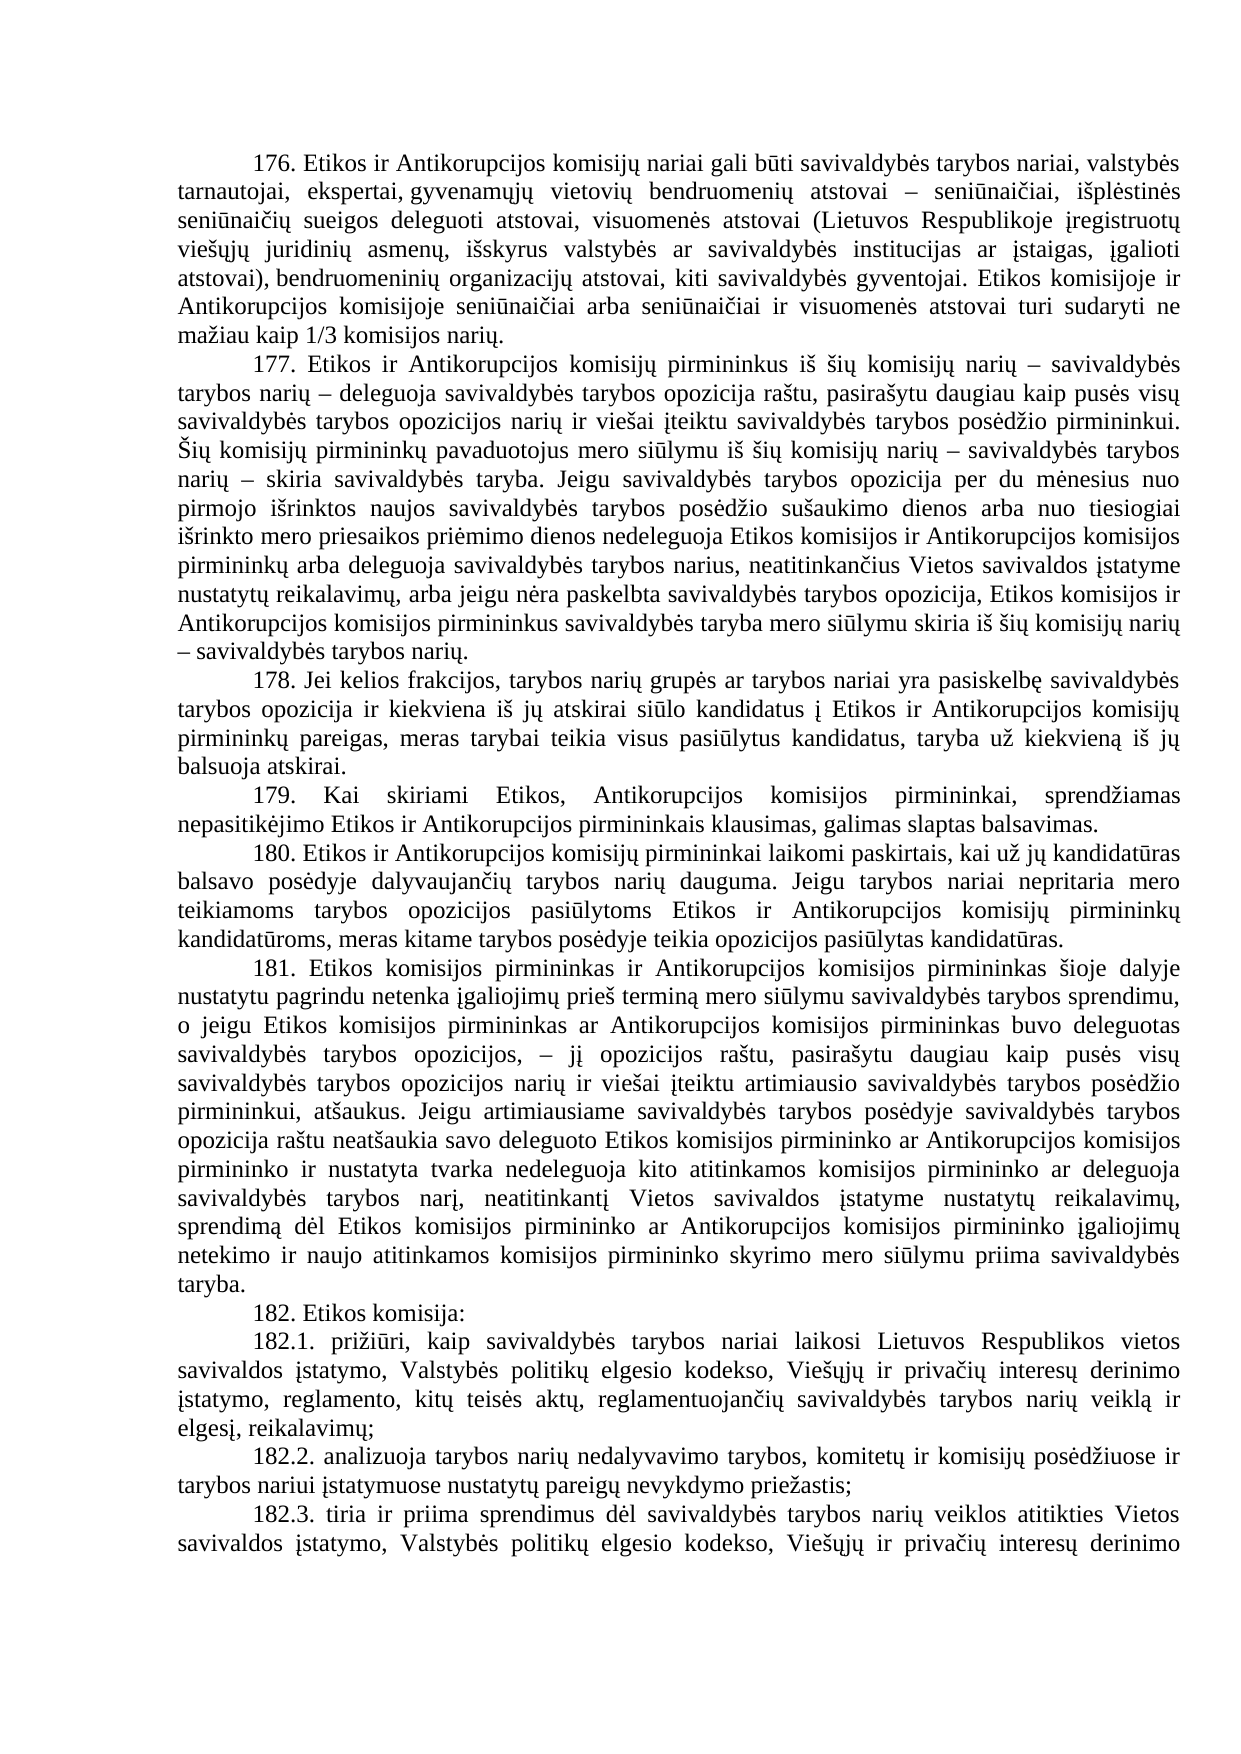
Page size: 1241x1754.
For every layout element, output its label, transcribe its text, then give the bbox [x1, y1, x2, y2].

text 180. Etikos ir Antikorupcijos komisijų pirmininkai laikomi paskirtais, kai už jų kandidatūras balsavo posėdyje dalyvaujančių tarybos narių dauguma. Jeigu tarybos nariai nepritaria mero teikiamoms tarybos opozicijos pasiūlytoms Etikos ir Antikorupcijos komisijų pirmininkų kandidatūroms, meras kitame tarybos posėdyje teikia opozicijos pasiūlytas kandidatūras. [177, 838, 1181, 953]
text 181. Etikos komisijos pirmininkas ir Antikorupcijos komisijos pirmininkas šioje dalyje nustatytu pagrindu netenka įgaliojimų prieš terminą mero siūlymu savivaldybės tarybos sprendimu, o jeigu Etikos komisijos pirmininkas ar Antikorupcijos komisijos pirmininkas buvo deleguotas savivaldybės tarybos opozicijos, – jį opozicijos raštu, pasirašytu daugiau kaip pusės visų savivaldybės tarybos opozicijos narių ir viešai įteiktu artimiausio savivaldybės tarybos posėdžio pirmininkui, atšaukus. Jeigu artimiausiame savivaldybės tarybos posėdyje savivaldybės tarybos opozicija raštu neatšaukia savo deleguoto Etikos komisijos pirmininko ar Antikorupcijos komisijos pirmininko ir nustatyta tvarka nedeleguoja kito atitinkamos komisijos pirmininko ar deleguoja savivaldybės tarybos narį, neatitinkantį Vietos savivaldos įstatyme nustatytų reikalavimų, sprendimą dėl Etikos komisijos pirmininko ar Antikorupcijos komisijos pirmininko įgaliojimų netekimo ir naujo atitinkamos komisijos pirmininko skyrimo mero siūlymu priima savivaldybės taryba. [177, 953, 1181, 1298]
text 176. Etikos ir Antikorupcijos komisijų nariai gali būti savivaldybės tarybos nariai, valstybės tarnautojai, ekspertai, gyvenamųjų vietovių bendruomenių atstovai – seniūnaičiai, išplėstinės seniūnaičių sueigos deleguoti atstovai, visuomenės atstovai (Lietuvos Respublikoje įregistruotų viešųjų juridinių asmenų, išskyrus valstybės ar savivaldybės institucijas ar įstaigas, įgalioti atstovai), bendruomeninių organizacijų atstovai, kiti savivaldybės gyventojai. Etikos komisijoje ir Antikorupcijos komisijoje seniūnaičiai arba seniūnaičiai ir visuomenės atstovai turi sudaryti ne mažiau kaip 1/3 komisijos narių. [177, 148, 1181, 349]
text 182.3. tiria ir priima sprendimus dėl savivaldybės tarybos narių veiklos atitikties Vietos savivaldos įstatymo, Valstybės politikų elgesio kodekso, Viešųjų ir privačių interesų derinimo [177, 1499, 1181, 1556]
text 182.2. analizuoja tarybos narių nedalyvavimo tarybos, komitetų ir komisijų posėdžiuose ir tarybos nariui įstatymuose nustatytų pareigų nevykdymo priežastis; [177, 1441, 1181, 1499]
text 182. Etikos komisija: [177, 1298, 1181, 1326]
text 178. Jei kelios frakcijos, tarybos narių grupės ar tarybos nariai yra pasiskelbę savivaldybės tarybos opozicija ir kiekviena iš jų atskirai siūlo kandidatus į Etikos ir Antikorupcijos komisijų pirmininkų pareigas, meras tarybai teikia visus pasiūlytus kandidatus, taryba už kiekvieną iš jų balsuoja atskirai. [177, 665, 1181, 780]
text 182.1. prižiūri, kaip savivaldybės tarybos nariai laikosi Lietuvos Respublikos vietos savivaldos įstatymo, Valstybės politikų elgesio kodekso, Viešųjų ir privačių interesų derinimo įstatymo, reglamento, kitų teisės aktų, reglamentuojančių savivaldybės tarybos narių veiklą ir elgesį, reikalavimų; [177, 1326, 1181, 1441]
text 177. Etikos ir Antikorupcijos komisijų pirmininkus iš šių komisijų narių – savivaldybės tarybos narių – deleguoja savivaldybės tarybos opozicija raštu, pasirašytu daugiau kaip pusės visų savivaldybės tarybos opozicijos narių ir viešai įteiktu savivaldybės tarybos posėdžio pirmininkui. Šių komisijų pirmininkų pavaduotojus mero siūlymu iš šių komisijų narių – savivaldybės tarybos narių – skiria savivaldybės taryba. Jeigu savivaldybės tarybos opozicija per du mėnesius nuo pirmojo išrinktos naujos savivaldybės tarybos posėdžio sušaukimo dienos arba nuo tiesiogiai išrinkto mero priesaikos priėmimo dienos nedeleguoja Etikos komisijos ir Antikorupcijos komisijos pirmininkų arba deleguoja savivaldybės tarybos narius, neatitinkančius Vietos savivaldos įstatyme nustatytų reikalavimų, arba jeigu nėra paskelbta savivaldybės tarybos opozicija, Etikos komisijos ir Antikorupcijos komisijos pirmininkus savivaldybės taryba mero siūlymu skiria iš šių komisijų narių – savivaldybės tarybos narių. [177, 349, 1181, 665]
text 179. Kai skiriami Etikos, Antikorupcijos komisijos pirmininkai, sprendžiamas nepasitikėjimo Etikos ir Antikorupcijos pirmininkais klausimas, galimas slaptas balsavimas. [177, 780, 1181, 838]
